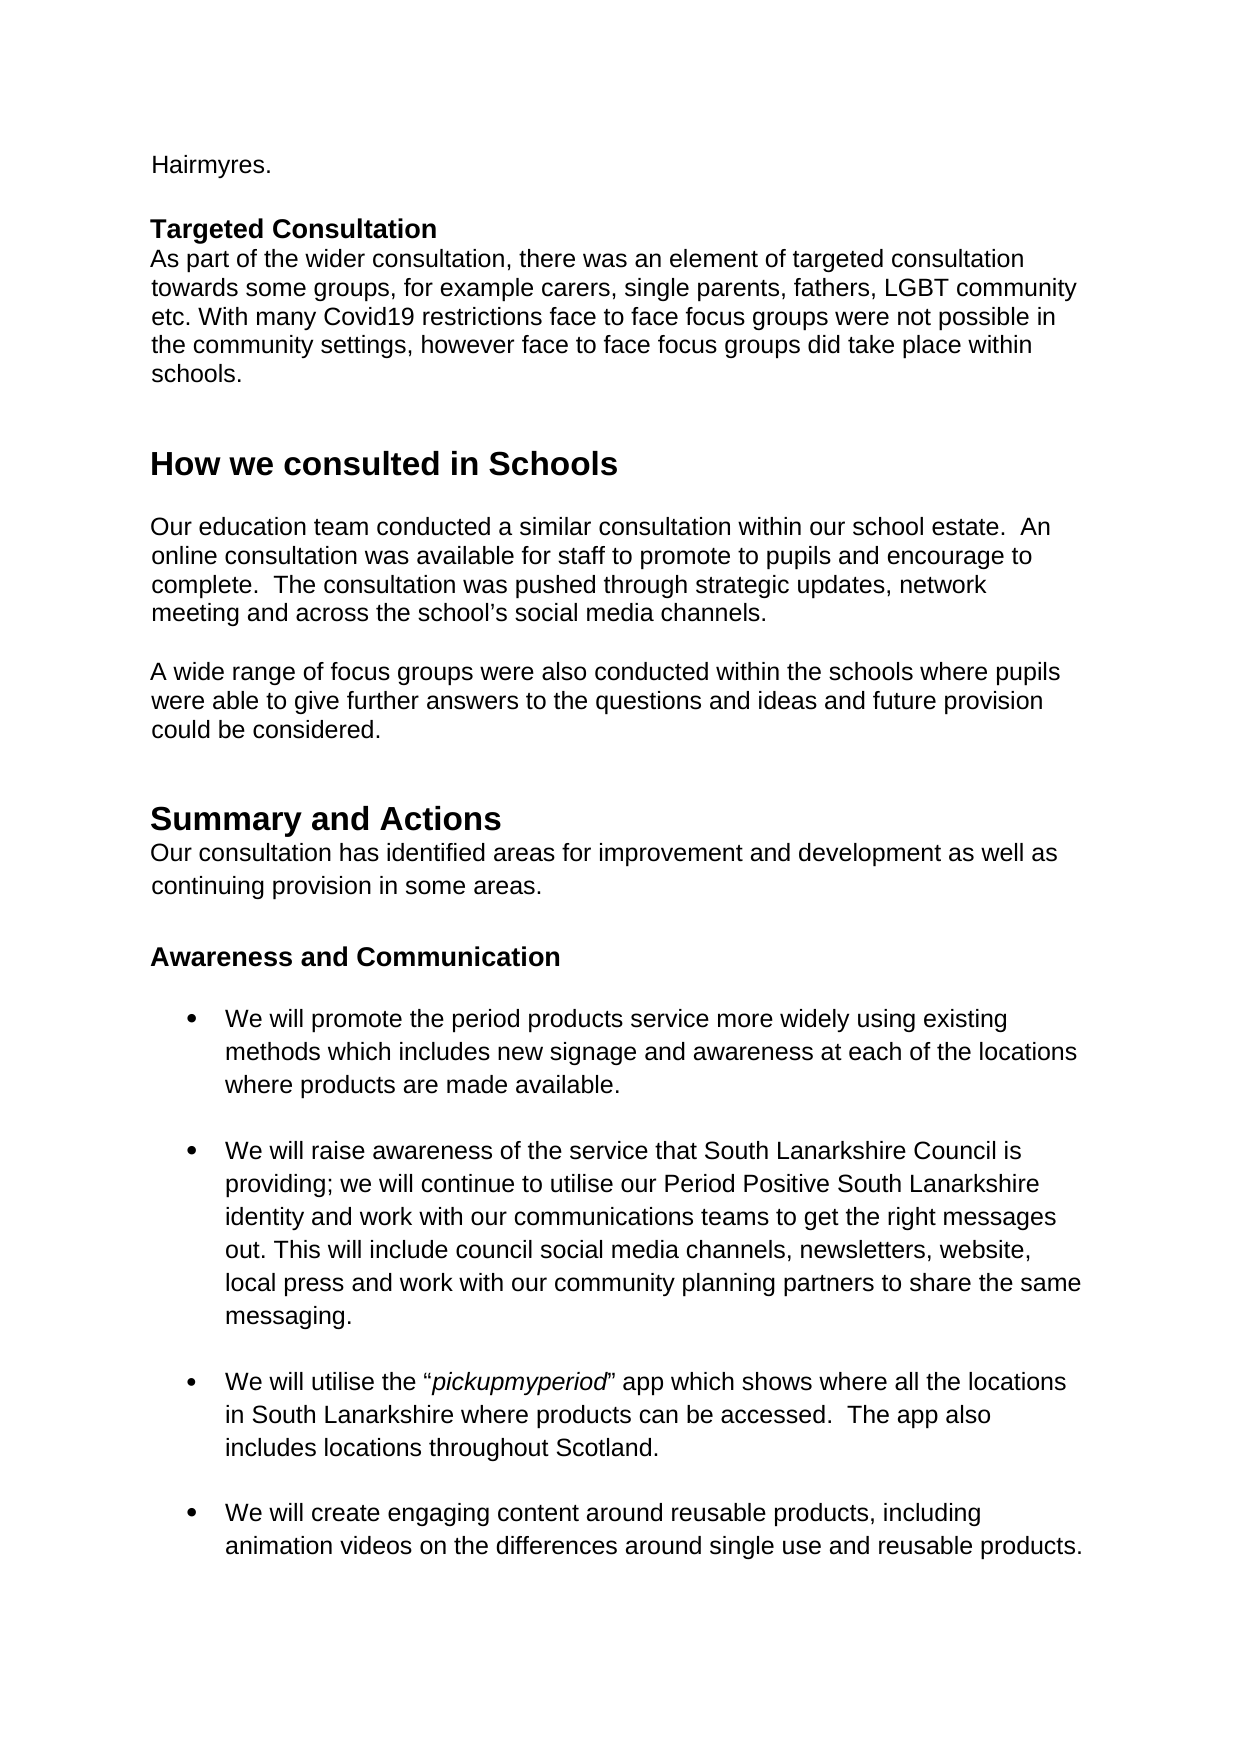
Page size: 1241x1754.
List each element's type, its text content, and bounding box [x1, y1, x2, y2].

text As part of the wider consultation, there was an element of targeted consultation towards some groups, for example carers, single parents, fathers, LGBT community etc. With many Covid19 restrictions face to face focus groups were not possible in the community settings, however face to face focus groups did take place within schools. [150, 244, 1083, 388]
list We will raise awareness of the service that South Lanarkshire Council is providing; we will continue to utilise our Period Positive South Lanarkshire identity and work with our communications teams to get the right messages out. This will include council social media channels, newsletters, website, local press and work with our community planning partners to share the same messaging. [187, 1136, 1090, 1363]
subtitle Targeted Consultation [150, 213, 1083, 244]
text Our education team conducted a similar consultation within our school estate. An online consultation was available for staff to promote to pupils and encourage to complete. The consultation was pushed through strategic updates, network meeting and across the school’s social media channels. [150, 512, 1083, 656]
list We will promote the period products service more widely using existing methods which includes new signage and awareness at each of the locations where products are made available. [187, 1003, 1090, 1131]
text A wide range of focus groups were also conducted within the schools where pupils were able to give further answers to the questions and ideas and future provision could be considered. [150, 657, 1083, 743]
subtitle How we consulted in Schools [150, 444, 1083, 482]
subtitle Summary and Actions [150, 799, 1083, 838]
subtitle Awareness and Communication [150, 941, 1083, 1003]
text Our consultation has identified areas for improvement and development as well as continuing provision in some areas. [150, 838, 1083, 899]
text Hairmyres. [150, 150, 1083, 207]
list We will utilise the “pickupmyperiod” app which shows where all the locations in South Lanarkshire where products can be accessed. The app also includes locations throughout Scotland. [187, 1367, 1090, 1494]
list We will create engaging content around reusable products, including animation videos on the differences around single use and reusable products. [187, 1498, 1090, 1560]
